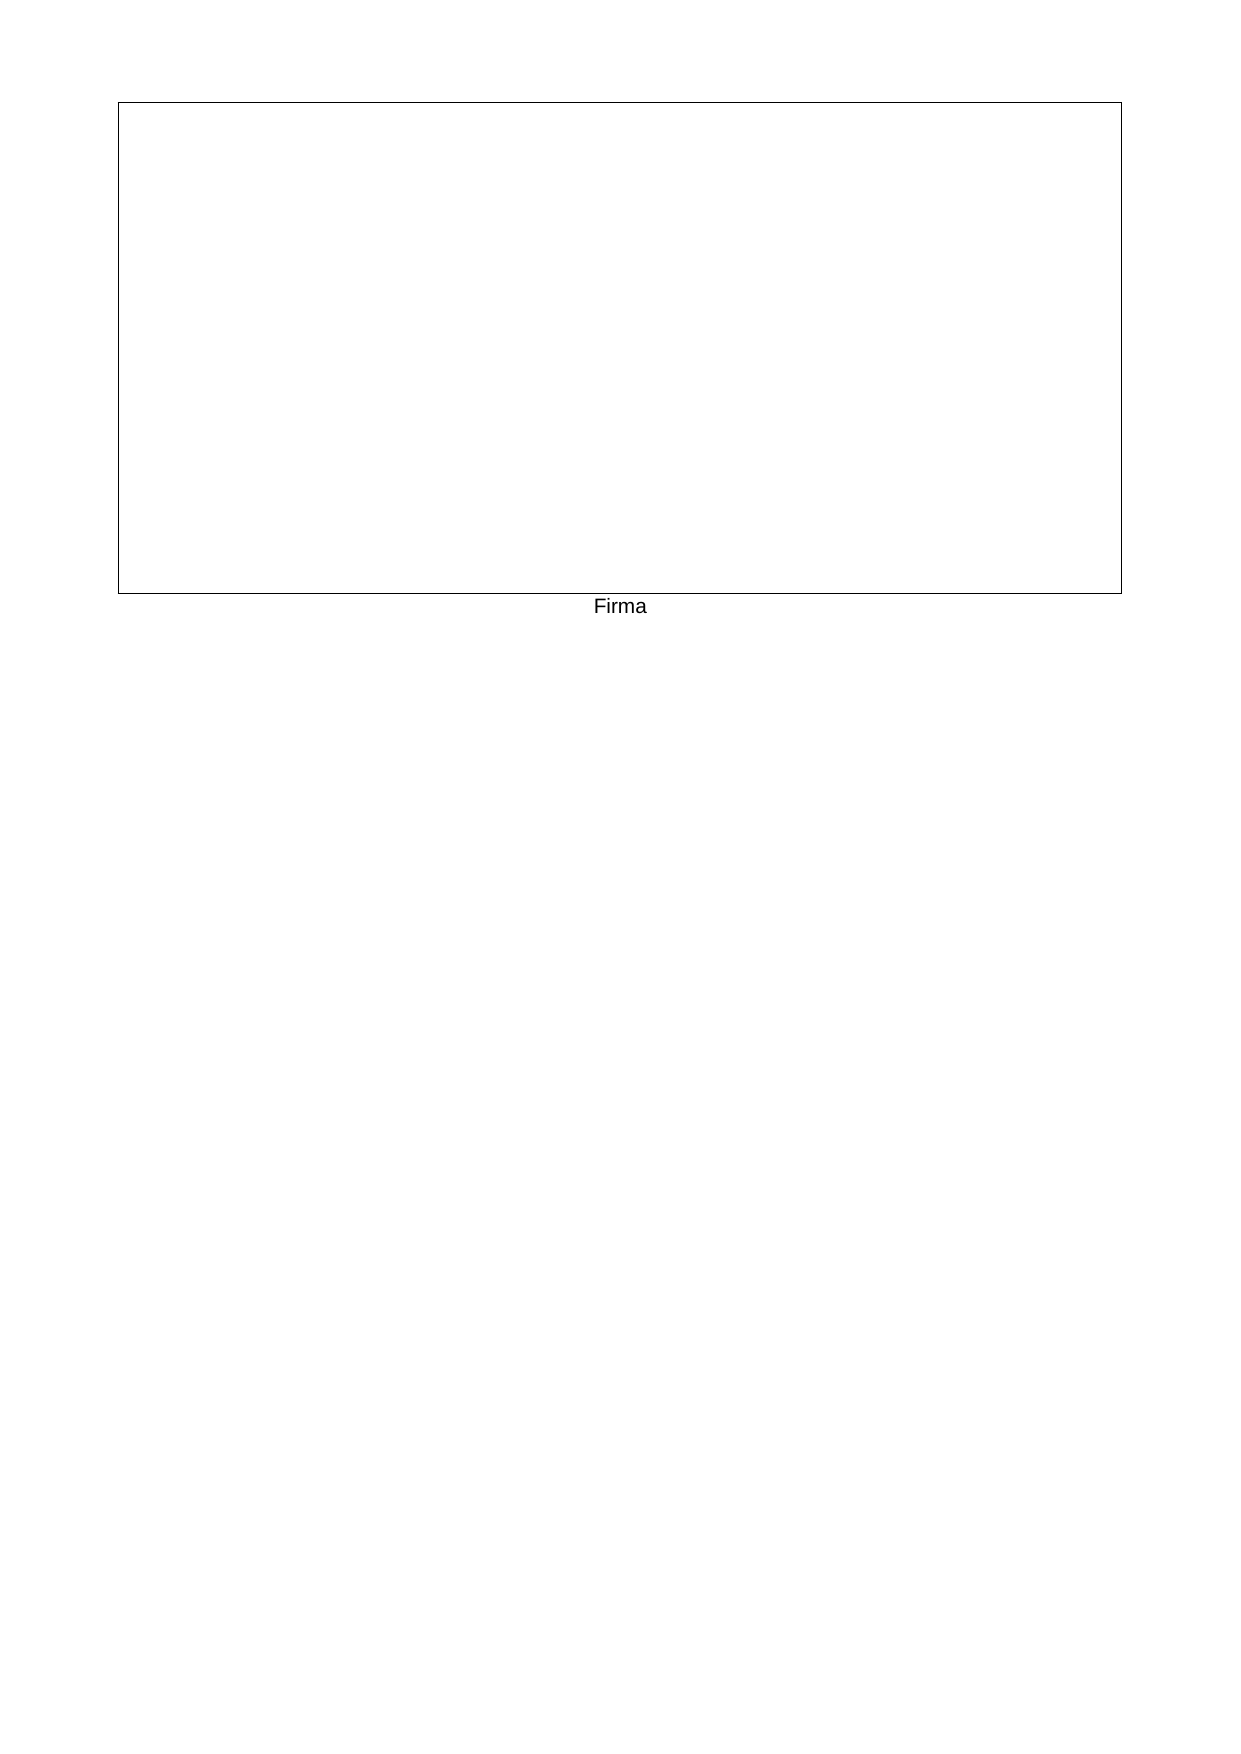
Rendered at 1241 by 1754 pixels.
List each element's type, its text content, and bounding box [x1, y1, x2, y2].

table_cell [119, 103, 1121, 593]
text Firma [118, 594, 1122, 618]
